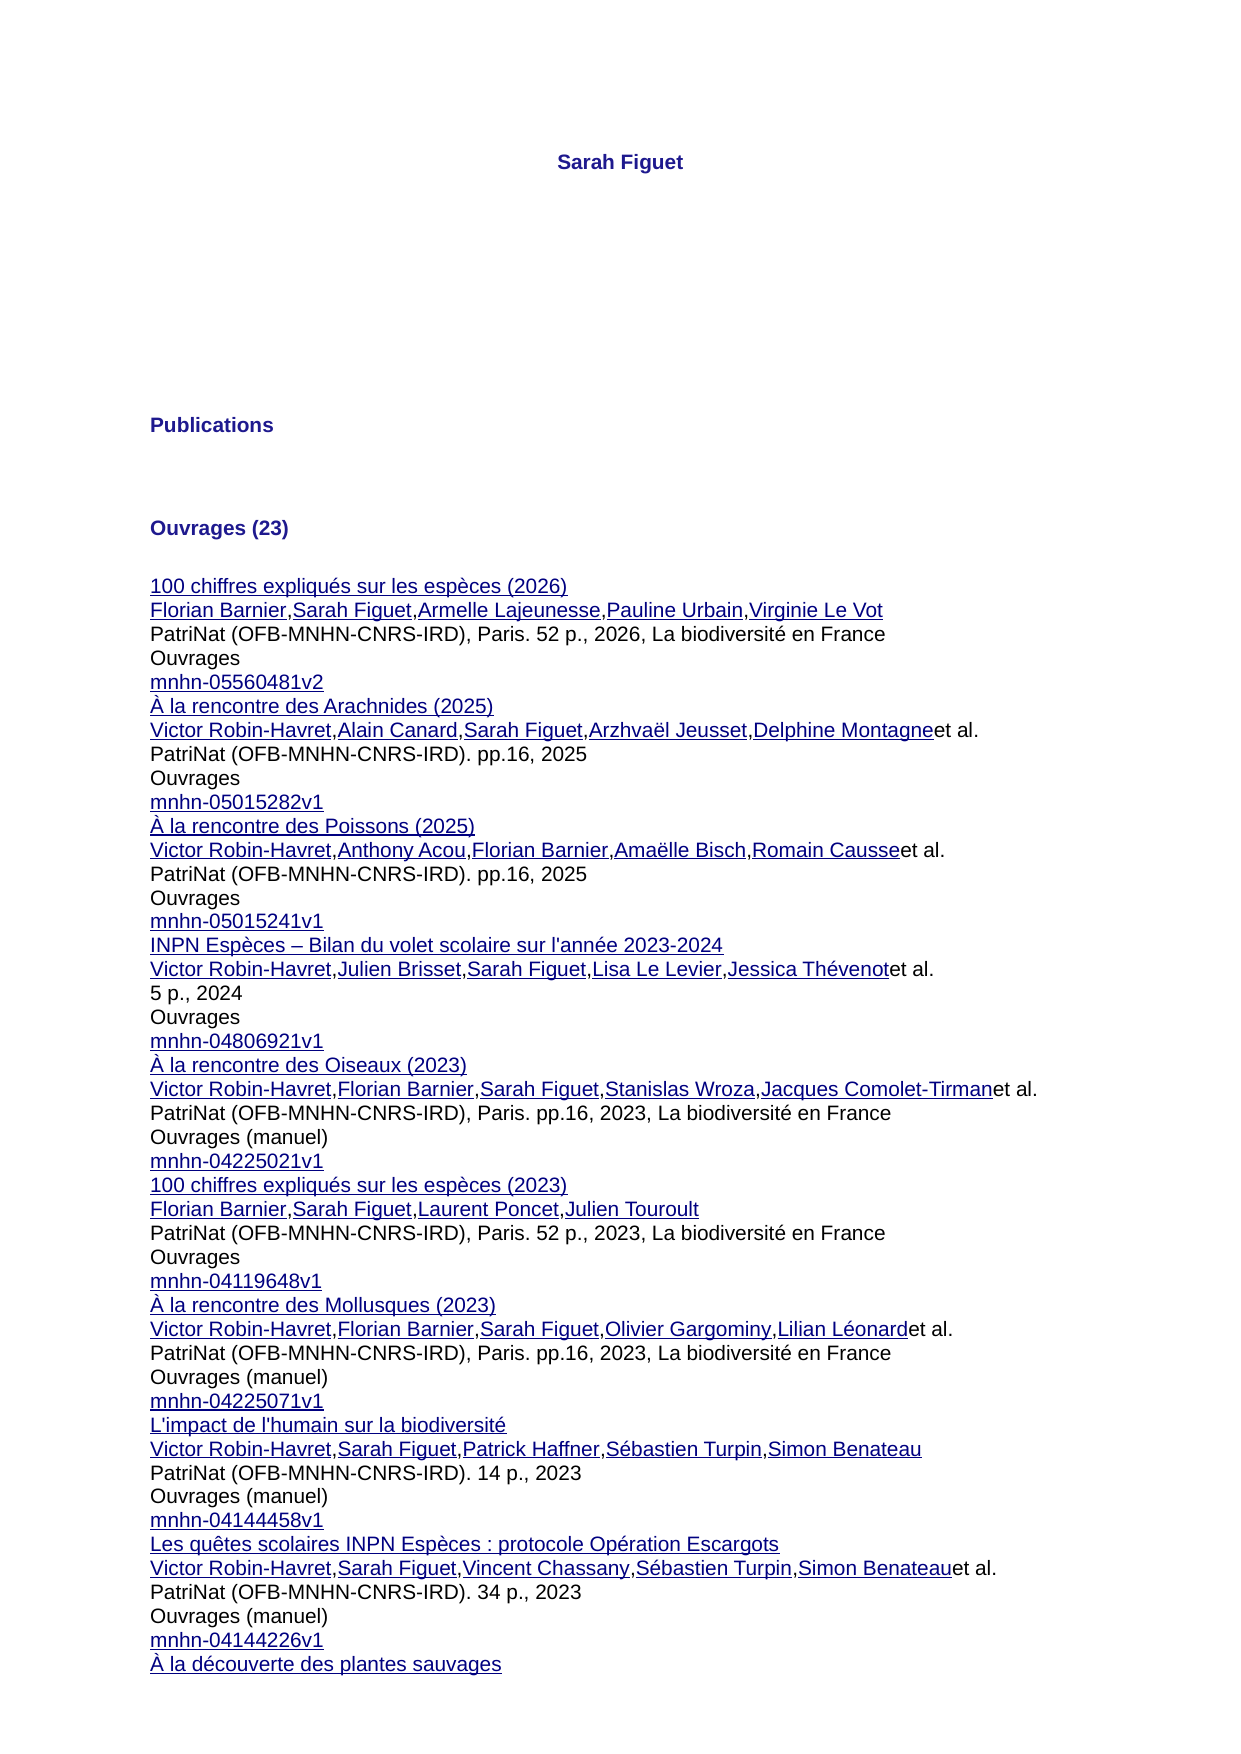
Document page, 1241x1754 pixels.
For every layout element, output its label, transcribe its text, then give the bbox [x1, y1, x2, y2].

table_cell L'impact de l'humain sur la biodiversité Victor Robin-Havret,Sarah Figuet,Patrick Haffner,Sébastien Turpin,Simon Benateau PatriNat (OFB-MNHN-CNRS-IRD). 14 p., 2023 Ouvrages (manuel) mnhn-04144458v1 [150, 1413, 1090, 1532]
table_cell INPN Espèces – Bilan du volet scolaire sur l'année 2023-2024 Victor Robin-Havret,Julien Brisset,Sarah Figuet,Lisa Le Levier,Jessica Thévenotet al. 5 p., 2024 Ouvrages mnhn-04806921v1 [150, 933, 1090, 1053]
table_cell À la rencontre des Oiseaux (2023) Victor Robin-Havret,Florian Barnier,Sarah Figuet,Stanislas Wroza,Jacques Comolet-Tirmanet al. PatriNat (OFB-MNHN-CNRS-IRD), Paris. pp.16, 2023, La biodiversité en France Ouvrages (manuel) mnhn-04225021v1 [150, 1053, 1090, 1173]
table_cell À la rencontre des Arachnides (2025) Victor Robin-Havret,Alain Canard,Sarah Figuet,Arzhvaël Jeusset,Delphine Montagneet al. PatriNat (OFB-MNHN-CNRS-IRD). pp.16, 2025 Ouvrages mnhn-05015282v1 [150, 694, 1090, 813]
table_cell À la rencontre des Mollusques (2023) Victor Robin-Havret,Florian Barnier,Sarah Figuet,Olivier Gargominy,Lilian Léonardet al. PatriNat (OFB-MNHN-CNRS-IRD), Paris. pp.16, 2023, La biodiversité en France Ouvrages (manuel) mnhn-04225071v1 [150, 1293, 1090, 1412]
table_cell Les quêtes scolaires INPN Espèces : protocole Opération Escargots Victor Robin-Havret,Sarah Figuet,Vincent Chassany,Sébastien Turpin,Simon Benateauet al. PatriNat (OFB-MNHN-CNRS-IRD). 34 p., 2023 Ouvrages (manuel) mnhn-04144226v1 [150, 1532, 1090, 1652]
table_cell 100 chiffres expliqués sur les espèces (2023) Florian Barnier,Sarah Figuet,Laurent Poncet,Julien Touroult PatriNat (OFB-MNHN-CNRS-IRD), Paris. 52 p., 2023, La biodiversité en France Ouvrages mnhn-04119648v1 [150, 1173, 1090, 1293]
table_cell À la découverte des plantes sauvages [150, 1652, 1090, 1676]
table_cell À la rencontre des Poissons (2025) Victor Robin-Havret,Anthony Acou,Florian Barnier,Amaëlle Bisch,Romain Causseet al. PatriNat (OFB-MNHN-CNRS-IRD). pp.16, 2025 Ouvrages mnhn-05015241v1 [150, 814, 1090, 933]
subtitle Ouvrages (23) [150, 516, 1090, 539]
subtitle Sarah Figuet [150, 150, 1090, 174]
table_header 100 chiffres expliqués sur les espèces (2026) Florian Barnier,Sarah Figuet,Armelle Lajeunesse,Pauline Urbain,Virginie Le Vot PatriNat (OFB-MNHN-CNRS-IRD), Paris. 52 p., 2026, La biodiversité en France Ouvrages mnhn-05560481v2 [150, 574, 1090, 694]
subtitle Publications [150, 412, 1090, 436]
